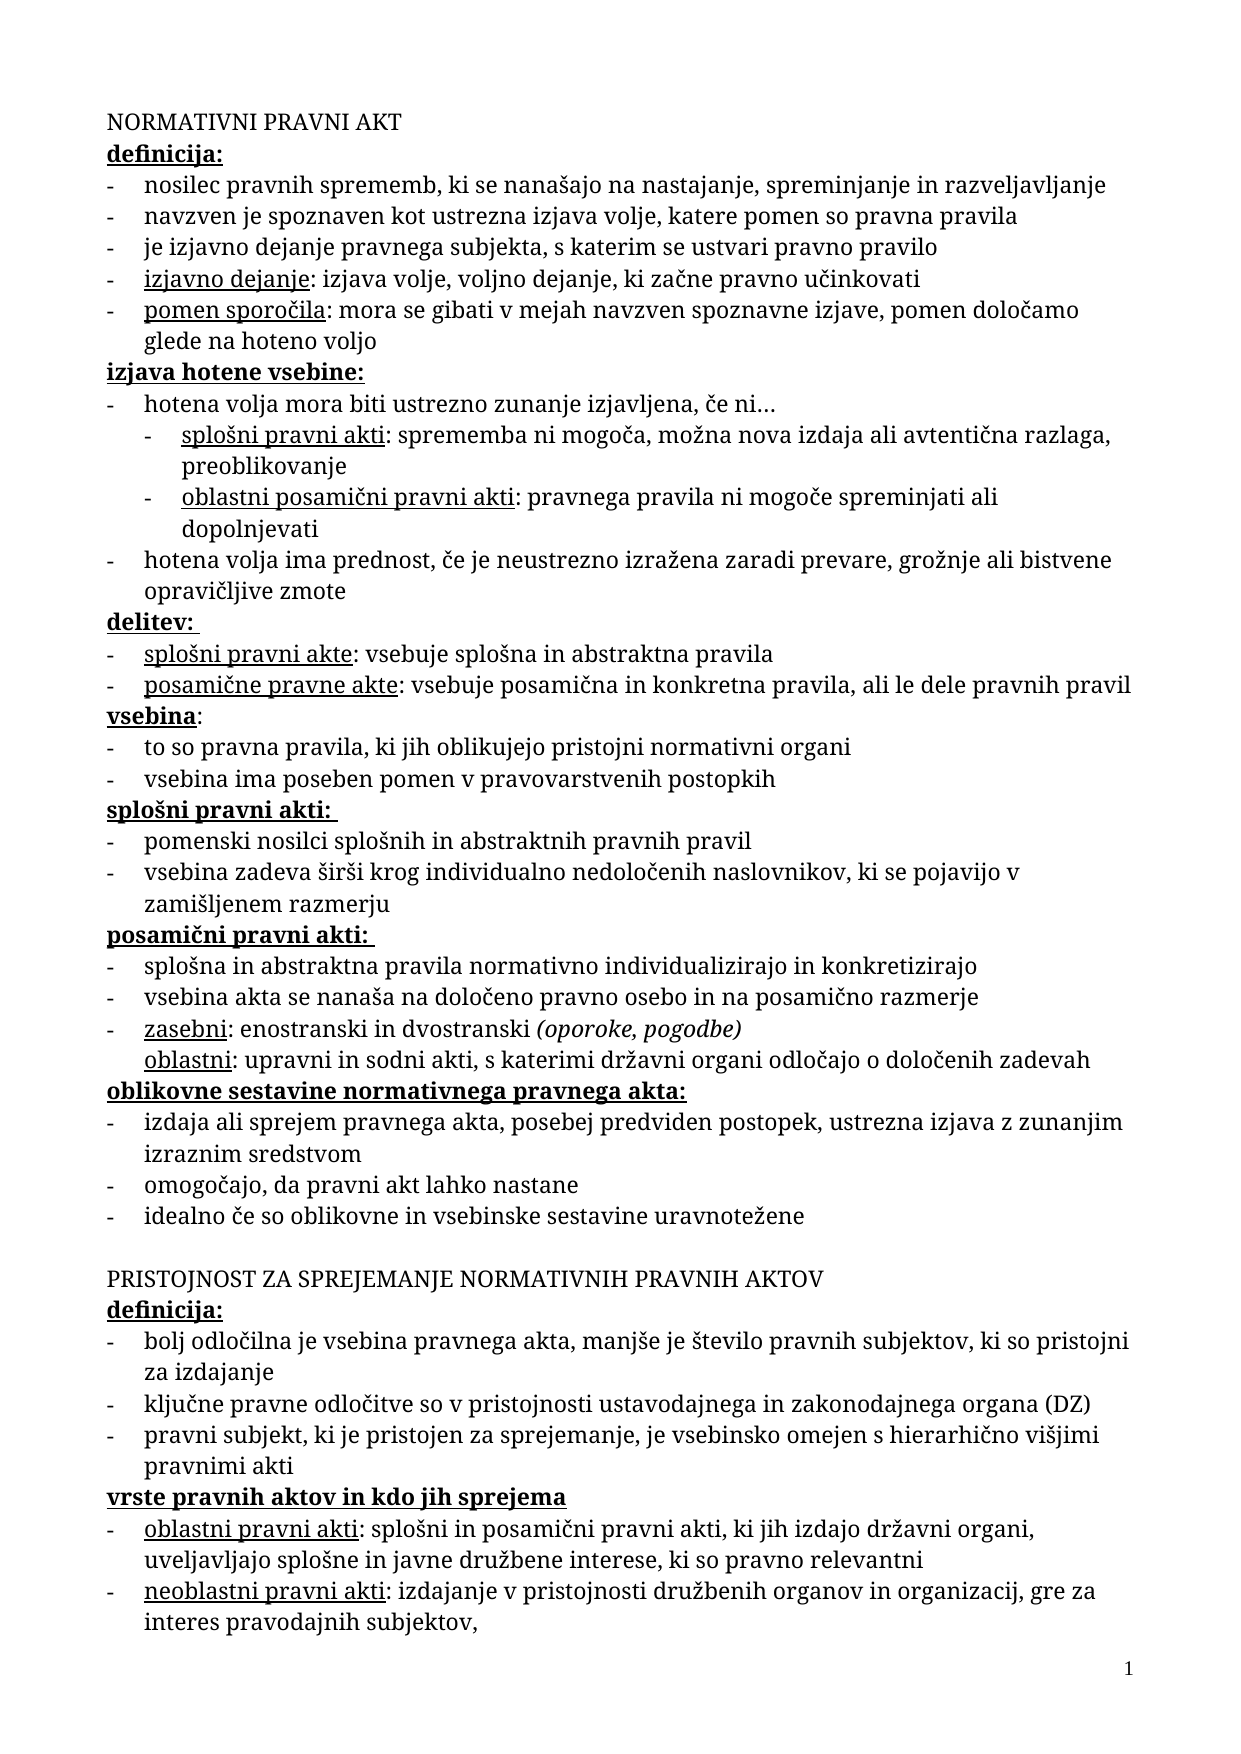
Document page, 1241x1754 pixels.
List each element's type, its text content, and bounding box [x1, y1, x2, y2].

list pravni subjekt, ki je pristojen za sprejemanje, je vsebinsko omejen s hierarhično višjimi pravnimi akti [106, 1419, 1134, 1481]
text oblastni: upravni in sodni akti, s katerimi državni organi odločajo o določenih zadevah [144, 1044, 1134, 1075]
text izjava hotene vsebine: [106, 356, 1134, 388]
text delitev: [106, 606, 1134, 638]
list nosilec pravnih sprememb, ki se nanašajo na nastajanje, spreminjanje in razveljavljanje [106, 169, 1134, 200]
text vsebina: [106, 700, 1134, 731]
list neoblastni pravni akti: izdajanje v pristojnosti družbenih organov in organizacij, gre za interes pravodajnih subjektov, [106, 1575, 1134, 1638]
text splošni pravni akti: [106, 794, 1134, 825]
list vsebina akta se nanaša na določeno pravno osebo in na posamično razmerje [106, 981, 1134, 1013]
list idealno če so oblikovne in vsebinske sestavine uravnotežene [106, 1200, 1134, 1231]
text posamični pravni akti: [106, 919, 1134, 950]
list oblastni posamični pravni akti: pravnega pravila ni mogoče spreminjati ali dopolnjevati [144, 481, 1134, 544]
list to so pravna pravila, ki jih oblikujejo pristojni normativni organi [106, 731, 1134, 763]
list pomenski nosilci splošnih in abstraktnih pravnih pravil [106, 825, 1134, 856]
list je izjavno dejanje pravnega subjekta, s katerim se ustvari pravno pravilo [106, 231, 1134, 263]
list pomen sporočila: mora se gibati v mejah navzven spoznavne izjave, pomen določamo glede na hoteno voljo [106, 294, 1134, 356]
list omogočajo, da pravni akt lahko nastane [106, 1169, 1134, 1200]
list splošni pravni akti: sprememba ni mogoča, možna nova izdaja ali avtentična razlaga, preoblikovanje [144, 419, 1134, 481]
list splošni pravni akte: vsebuje splošna in abstraktna pravila [106, 638, 1134, 669]
list izdaja ali sprejem pravnega akta, posebej predviden postopek, ustrezna izjava z zunanjim izraznim sredstvom [106, 1106, 1134, 1169]
list navzven je spoznaven kot ustrezna izjava volje, katere pomen so pravna pravila [106, 200, 1134, 231]
list oblastni pravni akti: splošni in posamični pravni akti, ki jih izdajo državni organi, uveljavljajo splošne in javne družbene interese, ki so pravno relevantni [106, 1513, 1134, 1575]
list bolj odločilna je vsebina pravnega akta, manjše je število pravnih subjektov, ki so pristojni za izdajanje [106, 1325, 1134, 1388]
text NORMATIVNI PRAVNI AKT [106, 106, 1134, 138]
text vrste pravnih aktov in kdo jih sprejema [106, 1481, 1134, 1513]
list vsebina ima poseben pomen v pravovarstvenih postopkih [106, 763, 1134, 794]
list hotena volja mora biti ustrezno zunanje izjavljena, če ni… [106, 388, 1134, 419]
list splošna in abstraktna pravila normativno individualizirajo in konkretizirajo [106, 950, 1134, 981]
list hotena volja ima prednost, če je neustrezno izražena zaradi prevare, grožnje ali bistvene opravičljive zmote [106, 544, 1134, 606]
list ključne pravne odločitve so v pristojnosti ustavodajnega in zakonodajnega organa (DZ) [106, 1388, 1134, 1419]
text PRISTOJNOST ZA SPREJEMANJE NORMATIVNIH PRAVNIH AKTOV [106, 1263, 1134, 1294]
list posamične pravne akte: vsebuje posamična in konkretna pravila, ali le dele pravnih pravil [106, 669, 1134, 700]
text definicija: [106, 138, 1134, 169]
list vsebina zadeva širši krog individualno nedoločenih naslovnikov, ki se pojavijo v zamišljenem razmerju [106, 856, 1134, 919]
text oblikovne sestavine normativnega pravnega akta: [106, 1075, 1134, 1106]
list zasebni: enostranski in dvostranski (oporoke, pogodbe) [106, 1013, 1134, 1044]
list izjavno dejanje: izjava volje, voljno dejanje, ki začne pravno učinkovati [106, 263, 1134, 294]
text definicija: [106, 1294, 1134, 1325]
